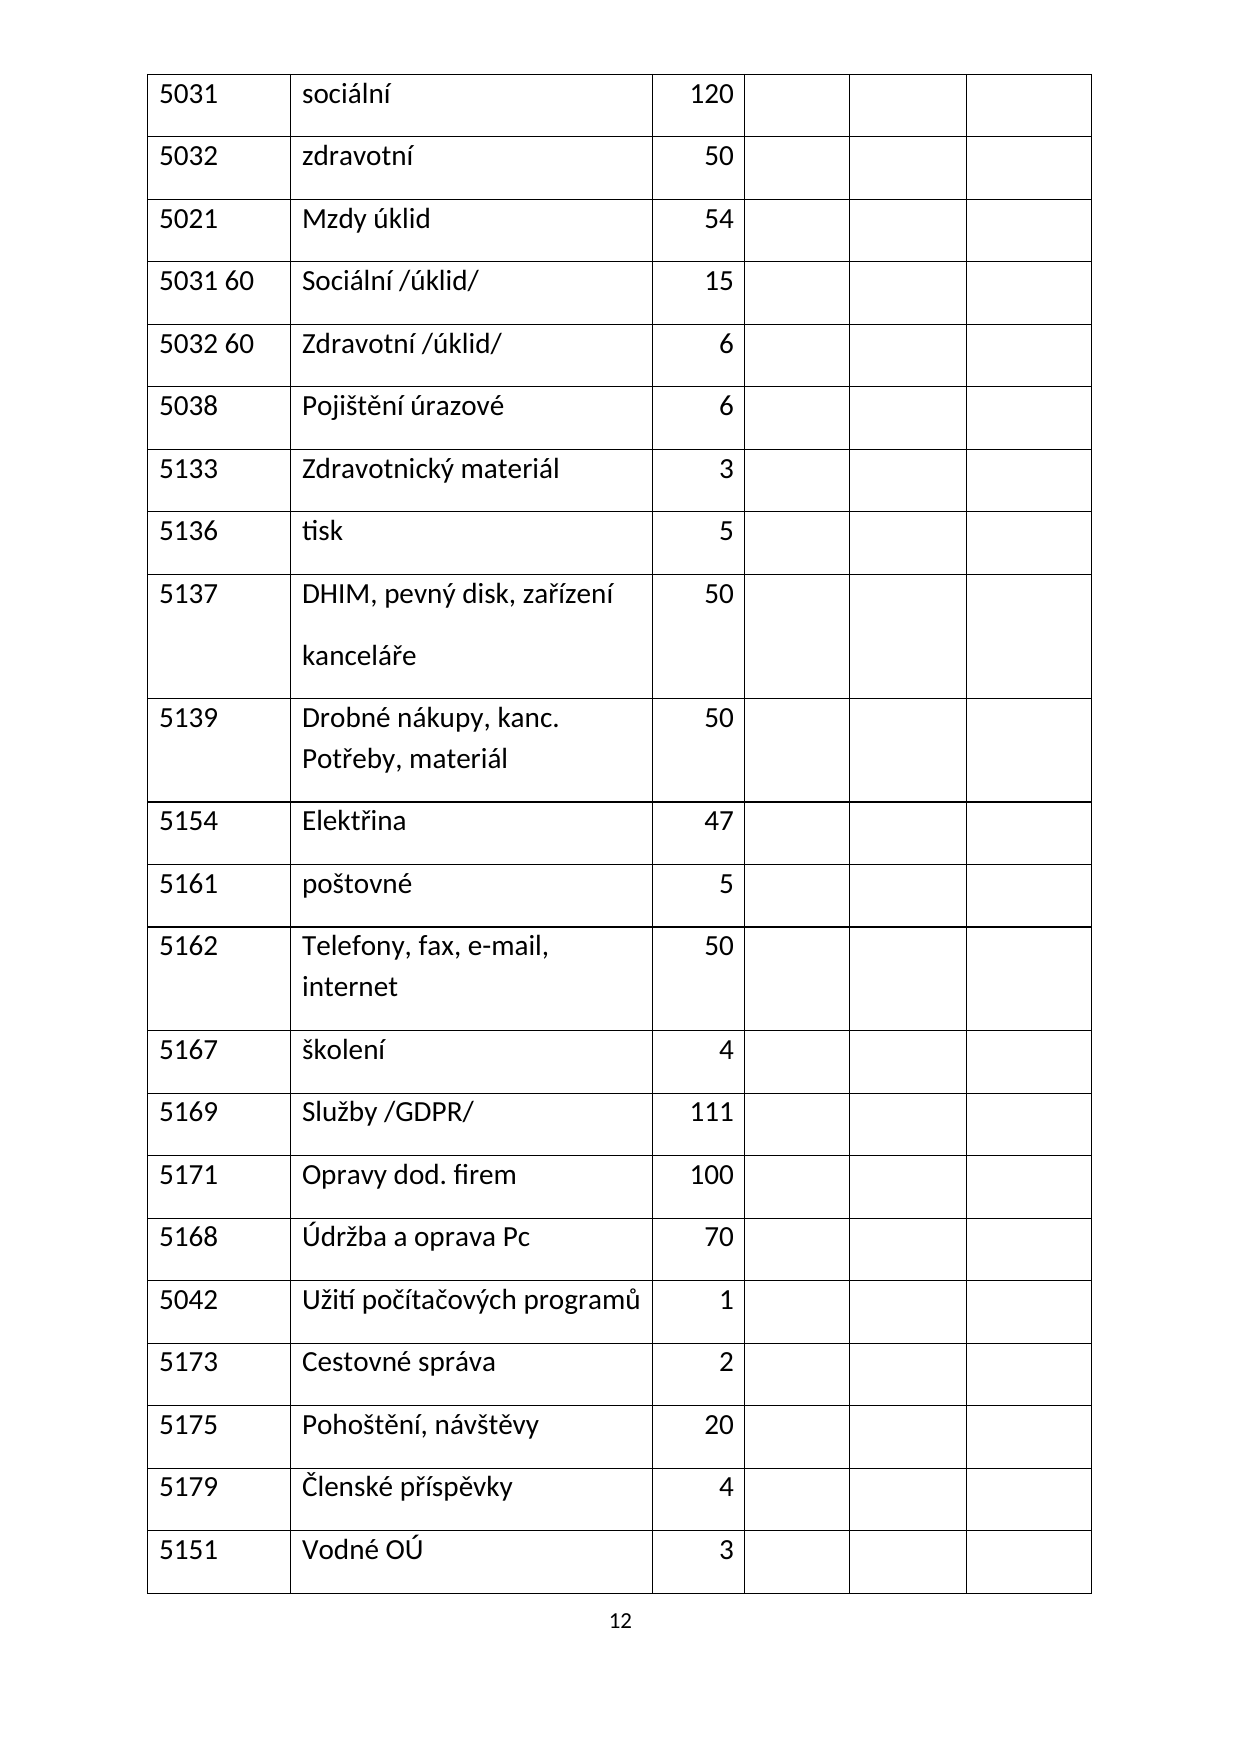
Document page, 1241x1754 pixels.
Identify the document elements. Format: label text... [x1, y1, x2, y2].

table_cell [850, 1094, 966, 1155]
table_cell [745, 1094, 849, 1155]
table_cell [850, 75, 966, 136]
table_cell 5151 [148, 1531, 290, 1592]
table_cell [745, 1469, 849, 1530]
table_cell 6 [653, 325, 744, 386]
table_cell 3 [653, 450, 744, 511]
table_cell [967, 75, 1091, 136]
table_cell [850, 928, 966, 1030]
table_cell [850, 262, 966, 324]
table_cell [850, 1156, 966, 1217]
table_cell 3 [653, 1531, 744, 1592]
table_cell Užití počítačových programů [291, 1281, 652, 1342]
table_cell [745, 200, 849, 261]
table_cell 5021 [148, 200, 290, 261]
table_cell [850, 1031, 966, 1092]
table_cell [850, 325, 966, 386]
table_cell Opravy dod. firem [291, 1156, 652, 1217]
table_cell 6 [653, 387, 744, 449]
table_cell [745, 1031, 849, 1092]
table_cell [967, 1281, 1091, 1342]
table_cell [967, 200, 1091, 261]
table_cell 5133 [148, 450, 290, 511]
table_cell [745, 575, 849, 698]
table_cell 5161 [148, 865, 290, 926]
table_cell [967, 1531, 1091, 1592]
table_cell [850, 803, 966, 864]
table_cell [967, 1219, 1091, 1280]
table_cell školení [291, 1031, 652, 1092]
table_cell [967, 512, 1091, 574]
table_cell [850, 1531, 966, 1592]
table_cell [967, 803, 1091, 864]
table_cell 5031 60 [148, 262, 290, 324]
table_cell [967, 137, 1091, 199]
table_cell [967, 1344, 1091, 1405]
table_cell 5136 [148, 512, 290, 574]
table_cell 5 [653, 865, 744, 926]
table_cell 5139 [148, 699, 290, 801]
table_cell [967, 1094, 1091, 1155]
table_cell Údržba a oprava Pc [291, 1219, 652, 1280]
table_cell [745, 325, 849, 386]
table_cell [745, 928, 849, 1030]
table_cell [850, 575, 966, 698]
table_cell [745, 1531, 849, 1592]
table_cell [967, 1156, 1091, 1217]
table_cell Elektřina [291, 803, 652, 864]
table_cell 5032 60 [148, 325, 290, 386]
table_cell sociální [291, 75, 652, 136]
table_cell 5168 [148, 1219, 290, 1280]
table_cell 47 [653, 803, 744, 864]
table_cell zdravotní [291, 137, 652, 199]
table_cell 5031 [148, 75, 290, 136]
table_cell [967, 575, 1091, 698]
table_cell 5173 [148, 1344, 290, 1405]
table_cell [967, 262, 1091, 324]
table_cell 15 [653, 262, 744, 324]
table_cell 5169 [148, 1094, 290, 1155]
table_cell [850, 1406, 966, 1467]
table_cell 50 [653, 699, 744, 801]
table_cell [745, 450, 849, 511]
table_cell poštovné [291, 865, 652, 926]
table_cell tisk [291, 512, 652, 574]
table_cell 70 [653, 1219, 744, 1280]
table_cell 20 [653, 1406, 744, 1467]
table_cell 50 [653, 575, 744, 698]
table_cell 5162 [148, 928, 290, 1030]
table_cell [745, 512, 849, 574]
table_cell [967, 928, 1091, 1030]
table_cell DHIM, pevný disk, zařízení kanceláře [291, 575, 652, 698]
table_cell Pojištění úrazové [291, 387, 652, 449]
table_cell Drobné nákupy, kanc. Potřeby, materiál [291, 699, 652, 801]
table_cell [745, 75, 849, 136]
table_cell 100 [653, 1156, 744, 1217]
table_cell 1 [653, 1281, 744, 1342]
table_cell 5167 [148, 1031, 290, 1092]
table_cell 5042 [148, 1281, 290, 1342]
table_cell 5032 [148, 137, 290, 199]
table_cell 5 [653, 512, 744, 574]
table_cell [745, 1406, 849, 1467]
table_cell [967, 387, 1091, 449]
table_cell [967, 699, 1091, 801]
table_cell Zdravotnický materiál [291, 450, 652, 511]
table_cell [850, 1281, 966, 1342]
table_cell [745, 1344, 849, 1405]
table_cell Vodné OÚ [291, 1531, 652, 1592]
table_cell Sociální /úklid/ [291, 262, 652, 324]
table_cell 50 [653, 137, 744, 199]
table_cell 111 [653, 1094, 744, 1155]
table_cell 4 [653, 1469, 744, 1530]
table_cell [967, 1406, 1091, 1467]
table_cell [850, 1469, 966, 1530]
table_cell [967, 1469, 1091, 1530]
table_cell Pohoštění, návštěvy [291, 1406, 652, 1467]
table_cell 5171 [148, 1156, 290, 1217]
table_cell [967, 1031, 1091, 1092]
table_cell [745, 262, 849, 324]
table_cell [850, 699, 966, 801]
table_cell 5154 [148, 803, 290, 864]
table_cell 2 [653, 1344, 744, 1405]
table_cell [850, 200, 966, 261]
table_cell [967, 450, 1091, 511]
table_cell [850, 137, 966, 199]
table_cell [850, 1344, 966, 1405]
table_cell [745, 1156, 849, 1217]
table_cell Služby /GDPR/ [291, 1094, 652, 1155]
table_cell 50 [653, 928, 744, 1030]
table_cell [745, 1281, 849, 1342]
table_cell [967, 865, 1091, 926]
table_cell Mzdy úklid [291, 200, 652, 261]
table_cell [850, 450, 966, 511]
table_cell [745, 699, 849, 801]
table_cell [745, 865, 849, 926]
table_cell [850, 512, 966, 574]
table_cell 5179 [148, 1469, 290, 1530]
table_cell [745, 803, 849, 864]
table_cell 4 [653, 1031, 744, 1092]
table_cell 120 [653, 75, 744, 136]
table_cell 54 [653, 200, 744, 261]
table_cell 5038 [148, 387, 290, 449]
table_cell [850, 1219, 966, 1280]
table_cell [745, 387, 849, 449]
table_cell [967, 325, 1091, 386]
table_cell [850, 387, 966, 449]
table_cell Zdravotní /úklid/ [291, 325, 652, 386]
table_cell Telefony, fax, e-mail, internet [291, 928, 652, 1030]
table_cell 5175 [148, 1406, 290, 1467]
table_cell [850, 865, 966, 926]
table_cell 5137 [148, 575, 290, 698]
table_cell [745, 1219, 849, 1280]
table_cell [745, 137, 849, 199]
table_cell Členské příspěvky [291, 1469, 652, 1530]
table_cell Cestovné správa [291, 1344, 652, 1405]
